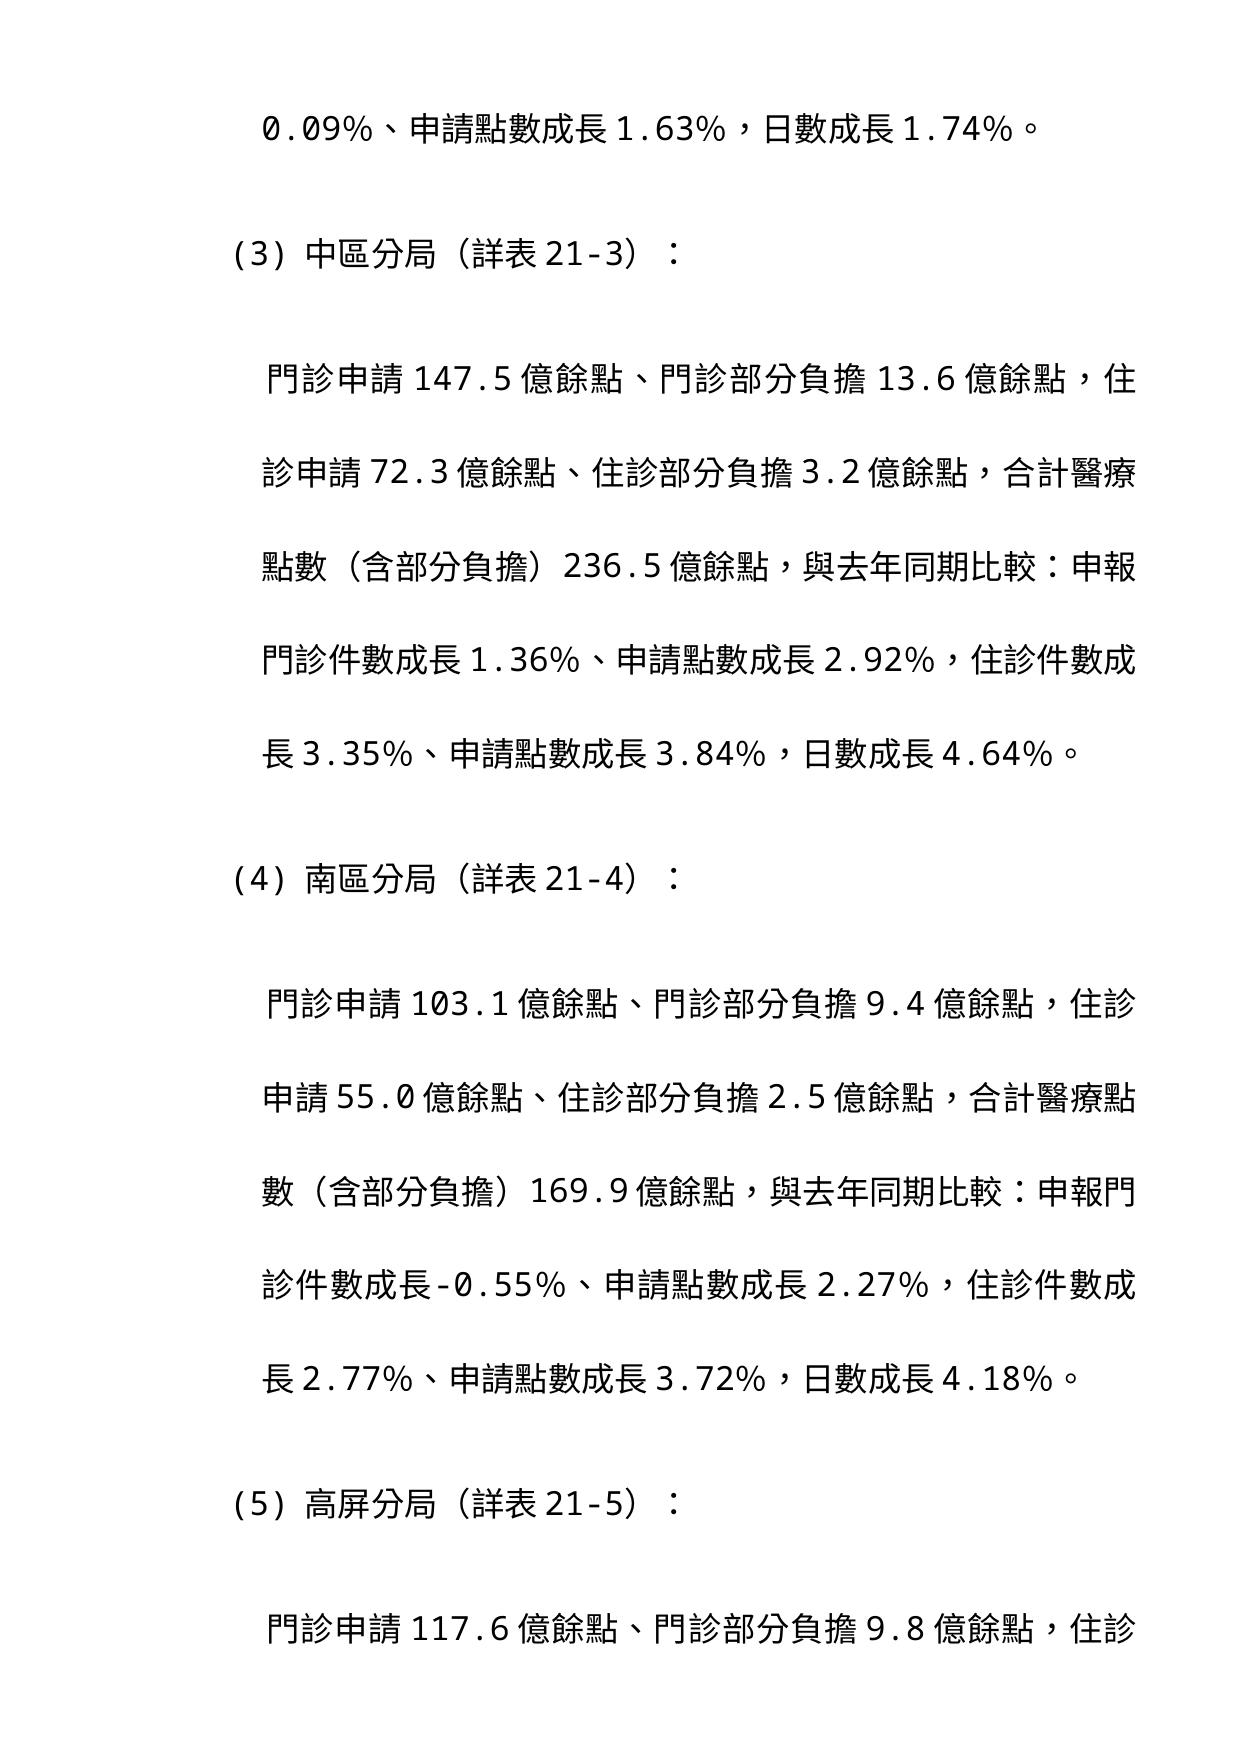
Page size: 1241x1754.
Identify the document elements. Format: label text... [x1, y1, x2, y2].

text 門診申請117.6億餘點、門診部分負擔9.8億餘點，住診 [261, 1585, 1137, 1648]
text 門診申請103.1億餘點、門診部分負擔9.4億餘點，住診申請55.0億餘點、住診部分負擔2.5億餘點，合計醫療點數（含部分負擔）169.9億餘點，與去年同期比較：申報門診件數成長-0.55％、申請點數成長2.27％，住診件數成長2.77％、申請點數成長3.72％，日數成長4.18％。 [261, 960, 1137, 1398]
list 中區分局（詳表21-3）： [229, 210, 1137, 273]
list 高屏分局（詳表21-5）： [229, 1460, 1137, 1523]
list 南區分局（詳表21-4）： [229, 835, 1137, 898]
text 門診申請147.5億餘點、門診部分負擔13.6億餘點，住診申請72.3億餘點、住診部分負擔3.2億餘點，合計醫療點數（含部分負擔）236.5億餘點，與去年同期比較：申報門診件數成長1.36％、申請點數成長2.92％，住診件數成長3.35％、申請點數成長3.84％，日數成長4.64％。 [261, 335, 1137, 773]
text 0.09％、申請點數成長1.63％，日數成長1.74％。 [261, 85, 1137, 148]
